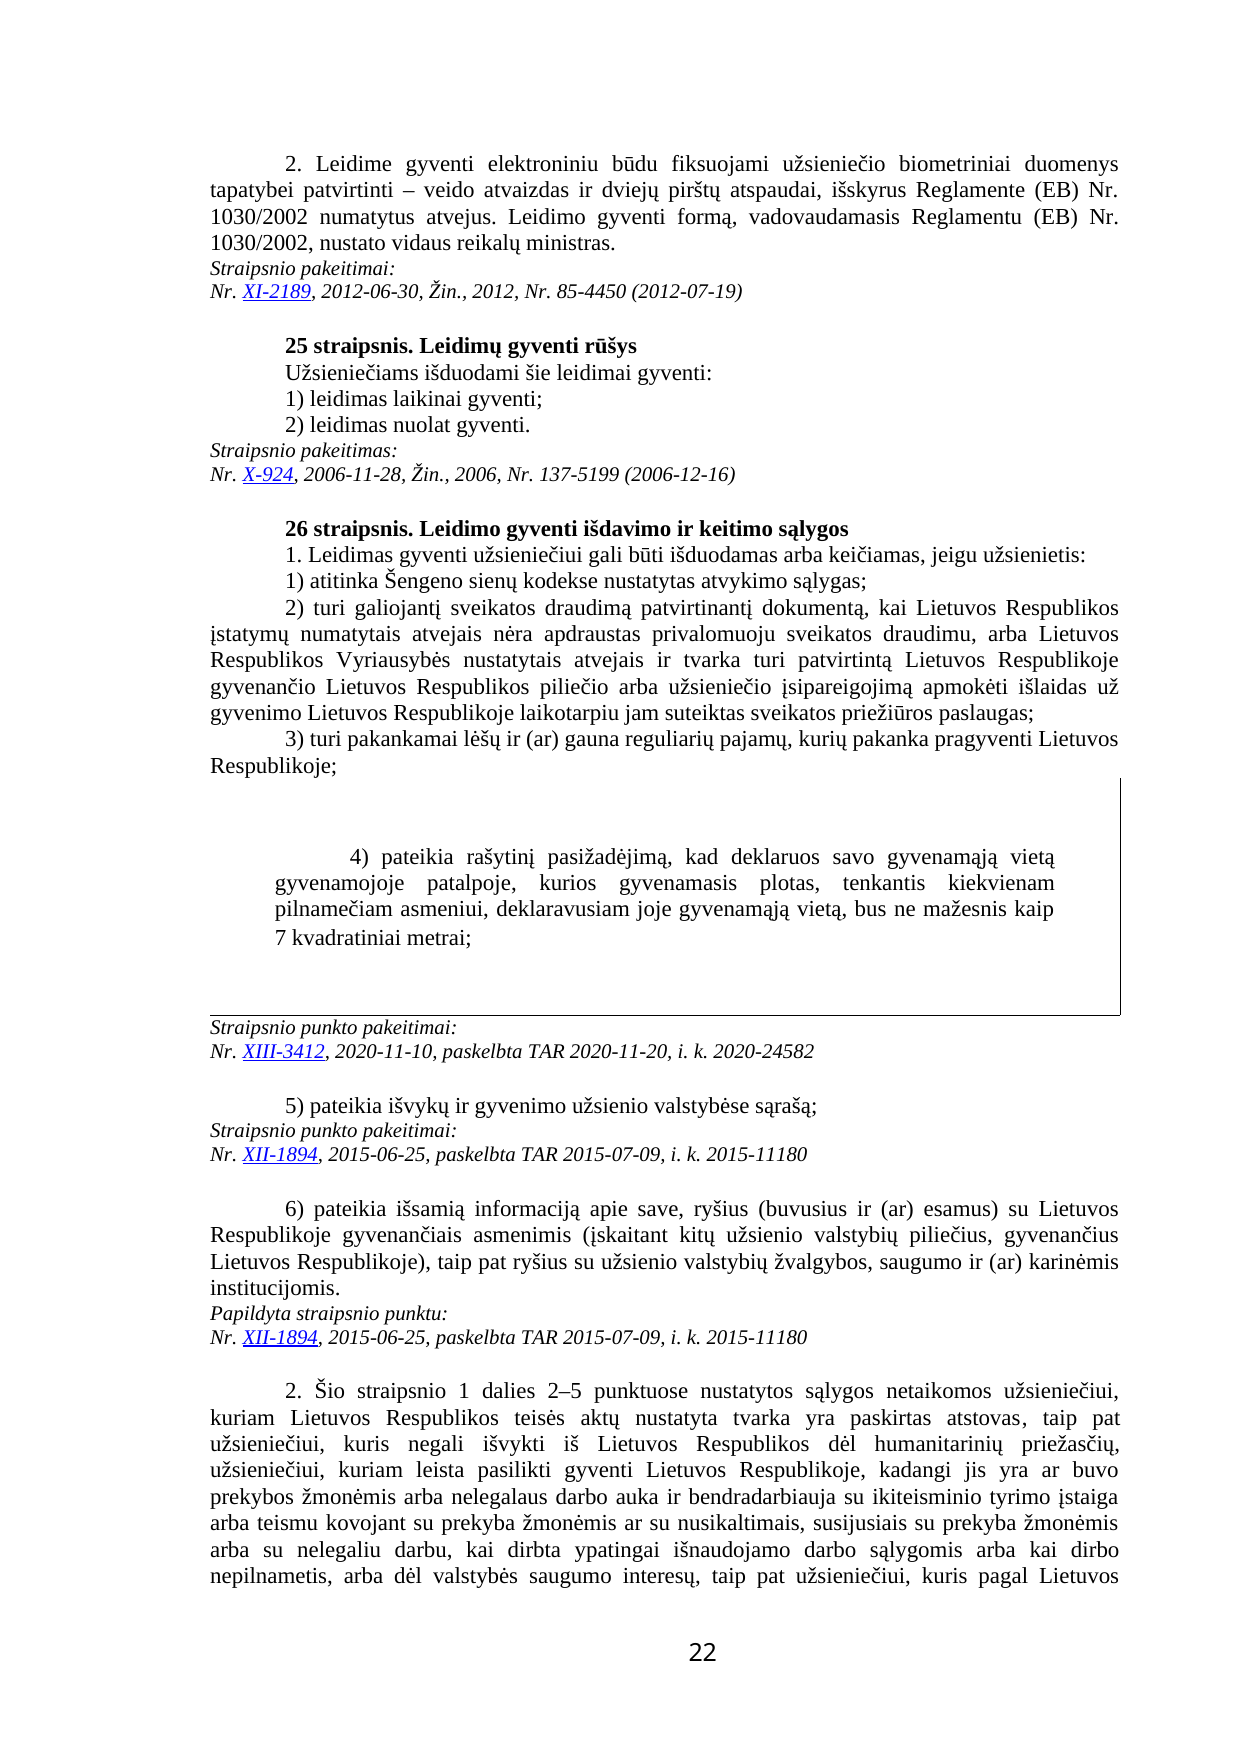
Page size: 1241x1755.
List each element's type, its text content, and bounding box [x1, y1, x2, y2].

text 6) pateikia išsamią informaciją apie save, ryšius (buvusius ir (ar) esamus) su Lietuvos Respublikoje gyvenančiais asmenimis (įskaitant kitų užsienio valstybių piliečius, gyvenančius Lietuvos Respublikoje), taip pat ryšius su užsienio valstybių žvalgybos, saugumo ir (ar) karinėmis institucijomis. [210, 1195, 1120, 1301]
text 3) turi pakankamai lėšų ir (ar) gauna reguliarių pajamų, kurių pakanka pragyventi Lietuvos Respublikoje; [210, 725, 1120, 778]
text Straipsnio pakeitimai: [210, 255, 1120, 279]
text 5) pateikia išvykų ir gyvenimo užsienio valstybėse sąrašą; [210, 1092, 1120, 1118]
text Papildyta straipsnio punktu: [210, 1301, 1120, 1325]
text 25 straipsnis. Leidimų gyventi rūšys [210, 332, 1120, 359]
text Nr. XII-1894, 2015-06-25, paskelbta TAR 2015-07-09, i. k. 2015-11180 [210, 1142, 1120, 1166]
text 1) leidimas laikinai gyventi; [210, 385, 1120, 411]
text 26 straipsnis. Leidimo gyventi išdavimo ir keitimo sąlygos [210, 514, 1120, 541]
text Nr. XIII-3412, 2020-11-10, paskelbta TAR 2020-11-20, i. k. 2020-24582 [210, 1039, 1120, 1063]
text 2. Leidime gyventi elektroniniu būdu fiksuojami užsieniečio biometriniai duomenys tapatybei patvirtinti – veido atvaizdas ir dviejų pirštų atspaudai, išskyrus Reglamente (EB) Nr. 1030/2002 numatytus atvejus. Leidimo gyventi formą, vadovaudamasis Reglamentu (EB) Nr. 1030/2002, nustato vidaus reikalų ministras. [210, 150, 1120, 255]
text 4) pateikia rašytinį pasižadėjimą, kad deklaruos savo gyvenamąją vietą gyvenamojoje patalpoje, kurios gyvenamasis plotas, tenkantis kiekvienam pilnamečiam asmeniui, deklaravusiam joje gyvenamąją vietą, bus ne mažesnis kaip 7 kvadratiniai metrai; [210, 778, 1120, 1015]
text Straipsnio punkto pakeitimai: [210, 1118, 1120, 1142]
text Straipsnio pakeitimas: [210, 438, 1120, 462]
text Straipsnio punkto pakeitimai: [210, 1015, 1120, 1039]
text 2. Šio straipsnio 1 dalies 2–5 punktuose nustatytos sąlygos netaikomos užsieniečiui, kuriam Lietuvos Respublikos teisės aktų nustatyta tvarka yra paskirtas atstovas, taip pat užsieniečiui, kuris negali išvykti iš Lietuvos Respublikos dėl humanitarinių priežasčių, užsieniečiui, kuriam leista pasilikti gyventi Lietuvos Respublikoje, kadangi jis yra ar buvo prekybos žmonėmis arba nelegalaus darbo auka ir bendradarbiauja su ikiteisminio tyrimo įstaiga arba teismu kovojant su prekyba žmonėmis ar su nusikaltimais, susijusiais su prekyba žmonėmis arba su nelegaliu darbu, kai dirbta ypatingai išnaudojamo darbo sąlygomis arba kai dirbo nepilnametis, arba dėl valstybės saugumo interesų, taip pat užsieniečiui, kuris pagal Lietuvos [210, 1377, 1120, 1588]
text Nr. XII-1894, 2015-06-25, paskelbta TAR 2015-07-09, i. k. 2015-11180 [210, 1325, 1120, 1349]
text Užsieniečiams išduodami šie leidimai gyventi: [210, 359, 1120, 385]
text Nr. XI-2189, 2012-06-30, Žin., 2012, Nr. 85-4450 (2012-07-19) [210, 279, 1120, 303]
text 2) leidimas nuolat gyventi. [210, 411, 1120, 438]
text 1. Leidimas gyventi užsieniečiui gali būti išduodamas arba keičiamas, jeigu užsienietis: [210, 541, 1120, 567]
text Nr. X-924, 2006-11-28, Žin., 2006, Nr. 137-5199 (2006-12-16) [210, 462, 1120, 486]
text 1) atitinka Šengeno sienų kodekse nustatytas atvykimo sąlygas; [210, 567, 1120, 594]
text 2) turi galiojantį sveikatos draudimą patvirtinantį dokumentą, kai Lietuvos Respublikos įstatymų numatytais atvejais nėra apdraustas privalomuoju sveikatos draudimu, arba Lietuvos Respublikos Vyriausybės nustatytais atvejais ir tvarka turi patvirtintą Lietuvos Respublikoje gyvenančio Lietuvos Respublikos piliečio arba užsieniečio įsipareigojimą apmokėti išlaidas už gyvenimo Lietuvos Respublikoje laikotarpiu jam suteiktas sveikatos priežiūros paslaugas; [210, 594, 1120, 725]
